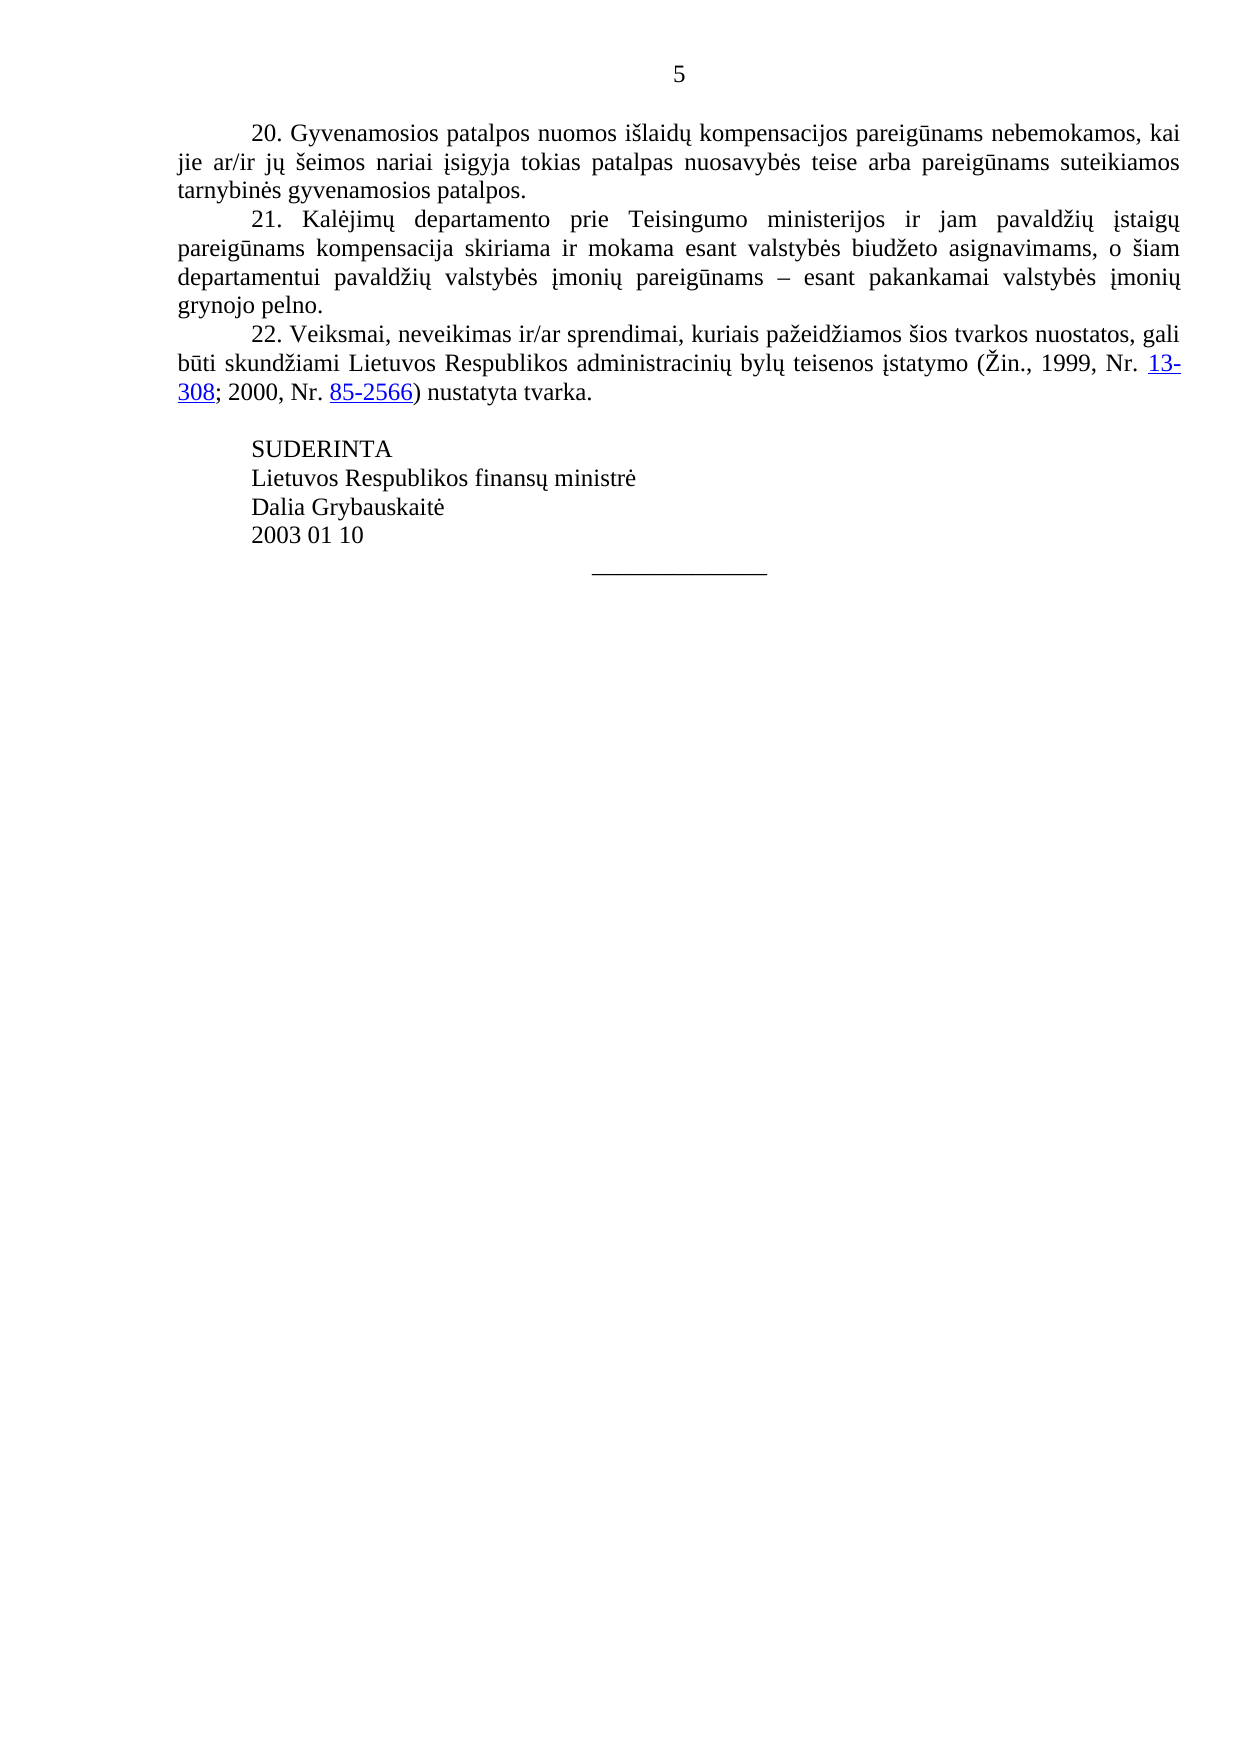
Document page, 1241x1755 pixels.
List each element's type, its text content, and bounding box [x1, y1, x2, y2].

text 20. Gyvenamosios patalpos nuomos išlaidų kompensacijos pareigūnams nebemokamos, kai jie ar/ir jų šeimos nariai įsigyja tokias patalpas nuosavybės teise arba pareigūnams suteikiamos tarnybinės gyvenamosios patalpos. [177, 118, 1181, 204]
text ______________ [177, 549, 1181, 578]
text 21. Kalėjimų departamento prie Teisingumo ministerijos ir jam pavaldžių įstaigų pareigūnams kompensacija skiriama ir mokama esant valstybės biudžeto asignavimams, o šiam departamentui pavaldžių valstybės įmonių pareigūnams – esant pakankamai valstybės įmonių grynojo pelno. [177, 204, 1181, 319]
text 22. Veiksmai, neveikimas ir/ar sprendimai, kuriais pažeidžiamos šios tvarkos nuostatos, gali būti skundžiami Lietuvos Respublikos administracinių bylų teisenos įstatymo (Žin., 1999, Nr. 13-308; 2000, Nr. 85-2566) nustatyta tvarka. [177, 319, 1181, 406]
text Lietuvos Respublikos finansų ministrė [177, 463, 1181, 492]
text Dalia Grybauskaitė [177, 492, 1181, 521]
text SUDERINTA [177, 434, 1181, 463]
text 2003 01 10 [177, 521, 1181, 549]
